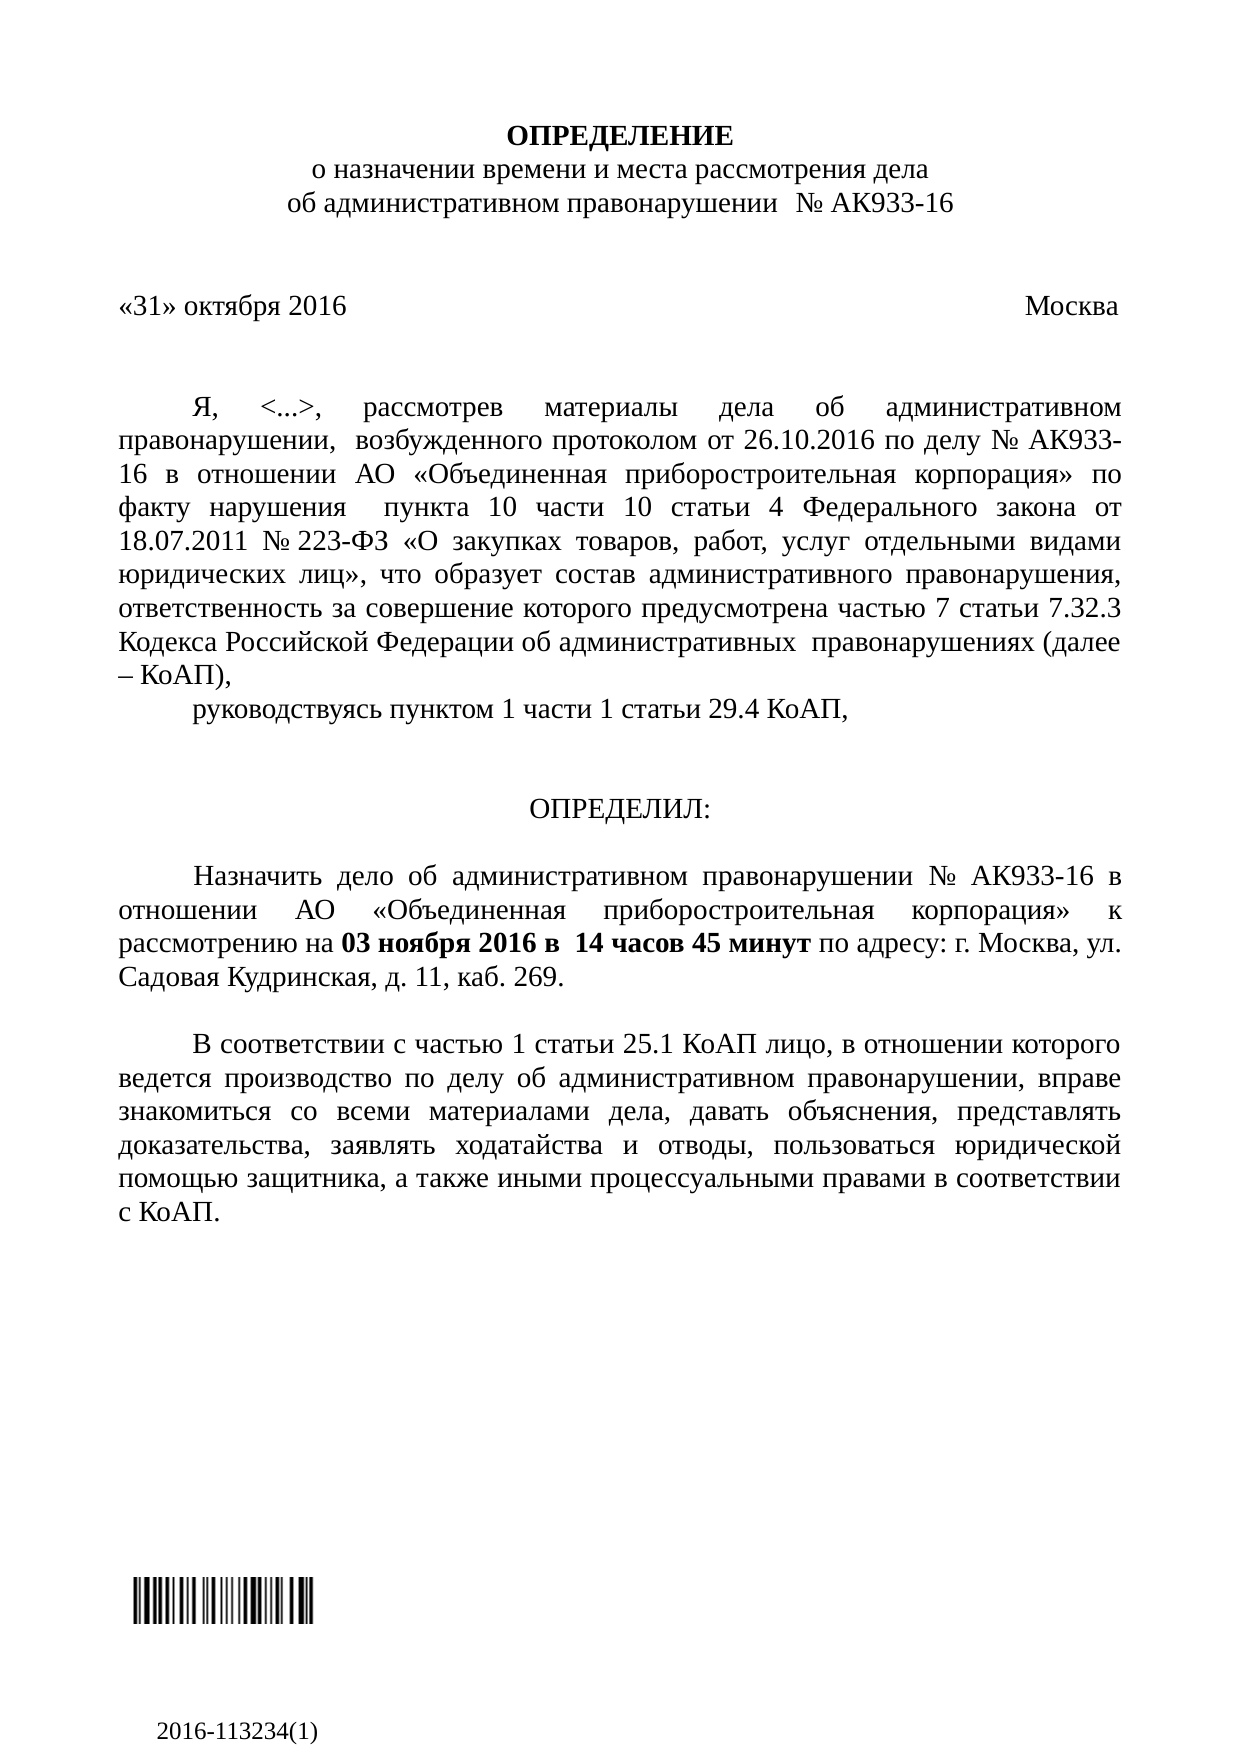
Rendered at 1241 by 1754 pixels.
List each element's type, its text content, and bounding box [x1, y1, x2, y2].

text Я, <...>, рассмотрев материалы дела об административном правонарушении, возбужденного протоколом от 26.10.2016 по делу № АК933-16 в отношении АО «Объединенная приборостроительная корпорация» по факту нарушения пункта 10 части 10 статьи 4 Федерального закона от 18.07.2011 № 223-ФЗ «О закупках товаров, работ, услуг отдельными видами юридических лиц», что образует состав административного правонарушения, ответственность за совершение которого предусмотрена частью 7 статьи 7.32.3 Кодекса Российской Федерации об административных правонарушениях (далее – КоАП), [118, 389, 1122, 691]
subtitle ОПРЕДЕЛЕНИЕ [118, 118, 1122, 152]
text «31» октября 2016 Москва [118, 288, 1122, 322]
text руководствуясь пунктом 1 части 1 статьи 29.4 КоАП, [118, 691, 1122, 724]
text В соответствии с частью 1 статьи 25.1 КоАП лицо, в отношении которого ведется производство по делу об административном правонарушении, вправе знакомиться со всеми материалами дела, давать объяснения, представлять доказательства, заявлять ходатайства и отводы, пользоваться юридической помощью защитника, а также иными процессуальными правами в соответствии с КоАП. [118, 1026, 1122, 1227]
text о назначении времени и места рассмотрения дела [118, 152, 1122, 185]
text Назначить дело об административном правонарушении № АК933-16 в отношении АО «Объединенная приборостроительная корпорация» к рассмотрению на 03 ноября 2016 в 14 часов 45 минут по адресу: г. Москва, ул. Садовая Кудринская, д. 11, каб. 269. [118, 858, 1122, 993]
text ОПРЕДЕЛИЛ: [118, 791, 1122, 825]
picture [118, 1577, 331, 1624]
text об административном правонарушении № АК933-16 [118, 185, 1122, 221]
